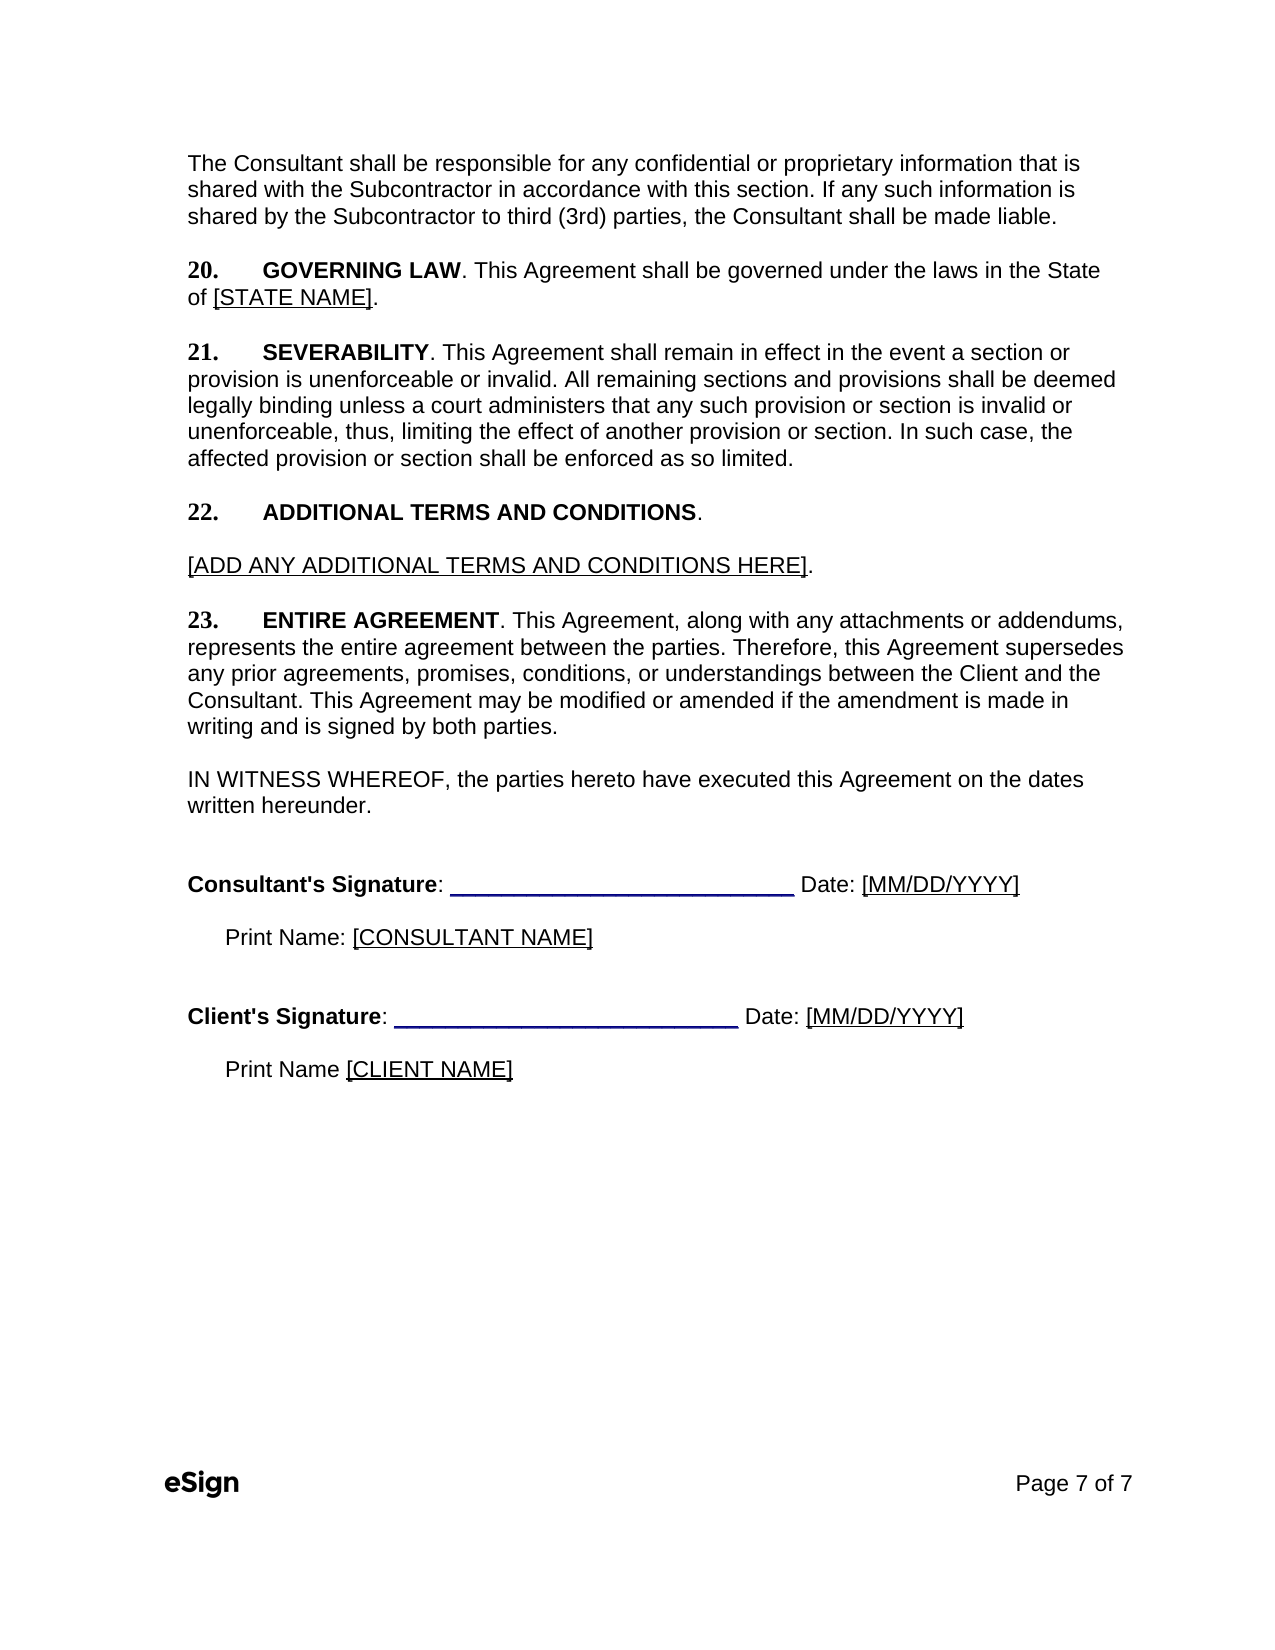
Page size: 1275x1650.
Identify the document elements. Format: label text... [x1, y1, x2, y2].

list Consultant's Signature: ___________________________ Date: [MM/DD/YYYY] [187, 871, 1125, 897]
list Print Name [CLIENT NAME] [225, 1056, 1125, 1082]
list IN WITNESS WHEREOF, the parties hereto have executed this Agreement on the dates written hereunder. [187, 766, 1125, 818]
list ADDITIONAL TERMS AND CONDITIONS. [187, 497, 1125, 526]
list Print Name: [CONSULTANT NAME] [225, 924, 1125, 950]
list GOVERNING LAW. This Agreement shall be governed under the laws in the State of [STATE NAME]. [187, 255, 1125, 311]
list SEVERABILITY. This Agreement shall remain in effect in the event a section or provision is unenforceable or invalid. All remaining sections and provisions shall be deemed legally binding unless a court administers that any such provision or section is invalid or unenforceable, thus, limiting the effect of another provision or section. In such case, the affected provision or section shall be enforced as so limited. [187, 337, 1125, 471]
list Client's Signature: ___________________________ Date: [MM/DD/YYYY] [187, 1003, 1125, 1029]
list The Consultant shall be responsible for any confidential or proprietary information that is shared with the Subcontractor in accordance with this section. If any such information is shared by the Subcontractor to third (3rd) parties, the Consultant shall be made liable. [187, 150, 1125, 229]
list [ADD ANY ADDITIONAL TERMS AND CONDITIONS HERE]. [187, 552, 1125, 579]
list ENTIRE AGREEMENT. This Agreement, along with any attachments or addendums, represents the entire agreement between the parties. Therefore, this Agreement supersedes any prior agreements, promises, conditions, or understandings between the Client and the Consultant. This Agreement may be modified or amended if the amendment is made in writing and is signed by both parties. [187, 605, 1125, 739]
